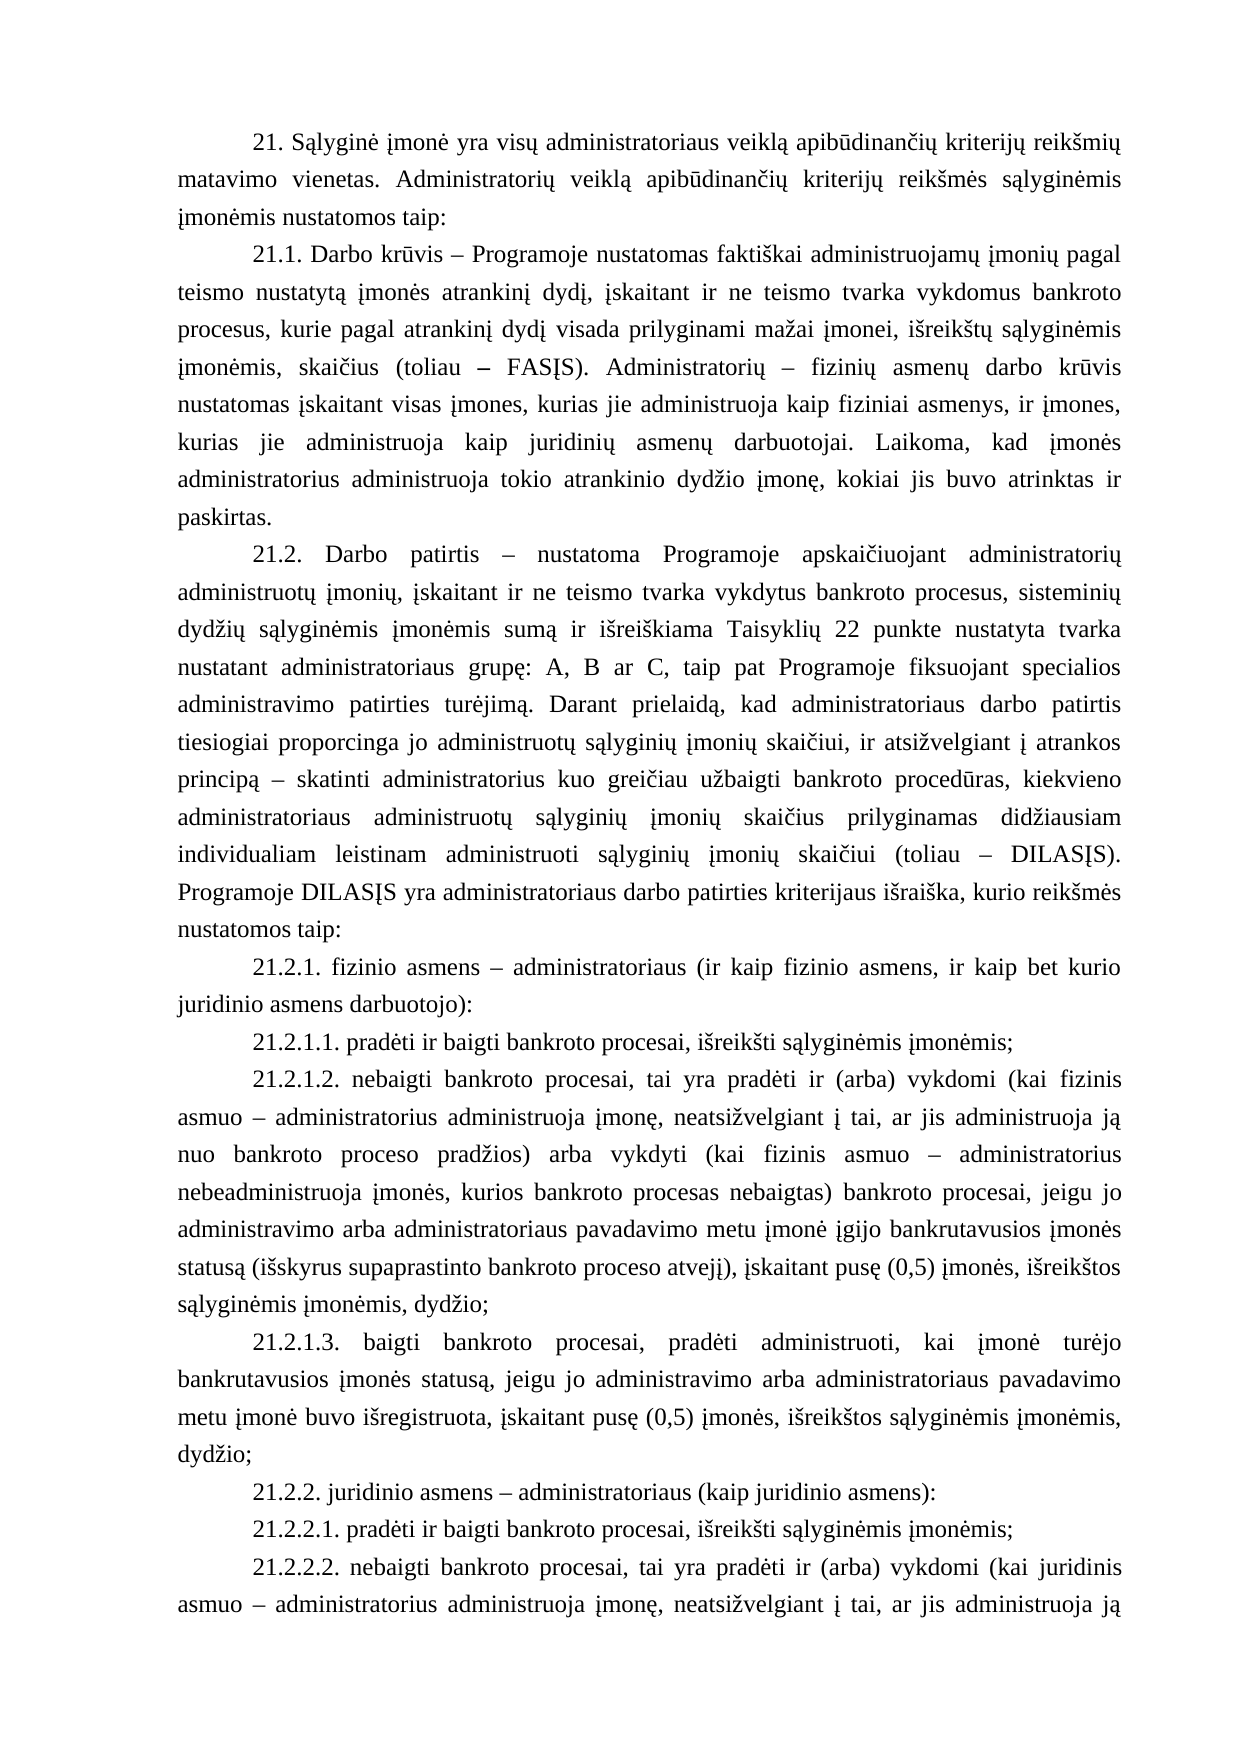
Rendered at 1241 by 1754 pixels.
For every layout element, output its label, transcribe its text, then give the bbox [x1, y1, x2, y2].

text 21.2.1.1. pradėti ir baigti bankroto procesai, išreikšti sąlyginėmis įmonėmis; [177, 1018, 1122, 1056]
text 21.2. Darbo patirtis – nustatoma Programoje apskaičiuojant administratorių administruotų įmonių, įskaitant ir ne teismo tvarka vykdytus bankroto procesus, sisteminių dydžių sąlyginėmis įmonėmis sumą ir išreiškiama Taisyklių 22 punkte nustatyta tvarka nustatant administratoriaus grupę: A, B ar C, taip pat Programoje fiksuojant specialios administravimo patirties turėjimą. Darant prielaidą, kad administratoriaus darbo patirtis tiesiogiai proporcinga jo administruotų sąlyginių įmonių skaičiui, ir atsižvelgiant į atrankos principą – skatinti administratorius kuo greičiau užbaigti bankroto procedūras, kiekvieno administratoriaus administruotų sąlyginių įmonių skaičius prilyginamas didžiausiam individualiam leistinam administruoti sąlyginių įmonių skaičiui (toliau – DILASĮS). Programoje DILASĮS yra administratoriaus darbo patirties kriterijaus išraiška, kurio reikšmės nustatomos taip: [177, 531, 1122, 943]
text 21.2.2.1. pradėti ir baigti bankroto procesai, išreikšti sąlyginėmis įmonėmis; [177, 1506, 1122, 1543]
text 21.2.2. juridinio asmens – administratoriaus (kaip juridinio asmens): [177, 1468, 1122, 1506]
text 21. Sąlyginė įmonė yra visų administratoriaus veiklą apibūdinančių kriterijų reikšmių matavimo vienetas. Administratorių veiklą apibūdinančių kriterijų reikšmės sąlyginėmis įmonėmis nustatomos taip: [177, 118, 1122, 231]
text 21.2.2.2. nebaigti bankroto procesai, tai yra pradėti ir (arba) vykdomi (kai juridinis asmuo – administratorius administruoja įmonę, neatsižvelgiant į tai, ar jis administruoja ją [177, 1543, 1122, 1618]
text 21.2.1.2. nebaigti bankroto procesai, tai yra pradėti ir (arba) vykdomi (kai fizinis asmuo – administratorius administruoja įmonę, neatsižvelgiant į tai, ar jis administruoja ją nuo bankroto proceso pradžios) arba vykdyti (kai fizinis asmuo – administratorius nebeadministruoja įmonės, kurios bankroto procesas nebaigtas) bankroto procesai, jeigu jo administravimo arba administratoriaus pavadavimo metu įmonė įgijo bankrutavusios įmonės statusą (išskyrus supaprastinto bankroto proceso atvejį), įskaitant pusę (0,5) įmonės, išreikštos sąlyginėmis įmonėmis, dydžio; [177, 1056, 1122, 1318]
text 21.2.1. fizinio asmens – administratoriaus (ir kaip fizinio asmens, ir kaip bet kurio juridinio asmens darbuotojo): [177, 943, 1122, 1018]
text 21.1. Darbo krūvis – Programoje nustatomas faktiškai administruojamų įmonių pagal teismo nustatytą įmonės atrankinį dydį, įskaitant ir ne teismo tvarka vykdomus bankroto procesus, kurie pagal atrankinį dydį visada prilyginami mažai įmonei, išreikštų sąlyginėmis įmonėmis, skaičius (toliau – FASĮS). Administratorių – fizinių asmenų darbo krūvis nustatomas įskaitant visas įmones, kurias jie administruoja kaip fiziniai asmenys, ir įmones, kurias jie administruoja kaip juridinių asmenų darbuotojai. Laikoma, kad įmonės administratorius administruoja tokio atrankinio dydžio įmonę, kokiai jis buvo atrinktas ir paskirtas. [177, 231, 1122, 531]
text 21.2.1.3. baigti bankroto procesai, pradėti administruoti, kai įmonė turėjo bankrutavusios įmonės statusą, jeigu jo administravimo arba administratoriaus pavadavimo metu įmonė buvo išregistruota, įskaitant pusę (0,5) įmonės, išreikštos sąlyginėmis įmonėmis, dydžio; [177, 1318, 1122, 1468]
